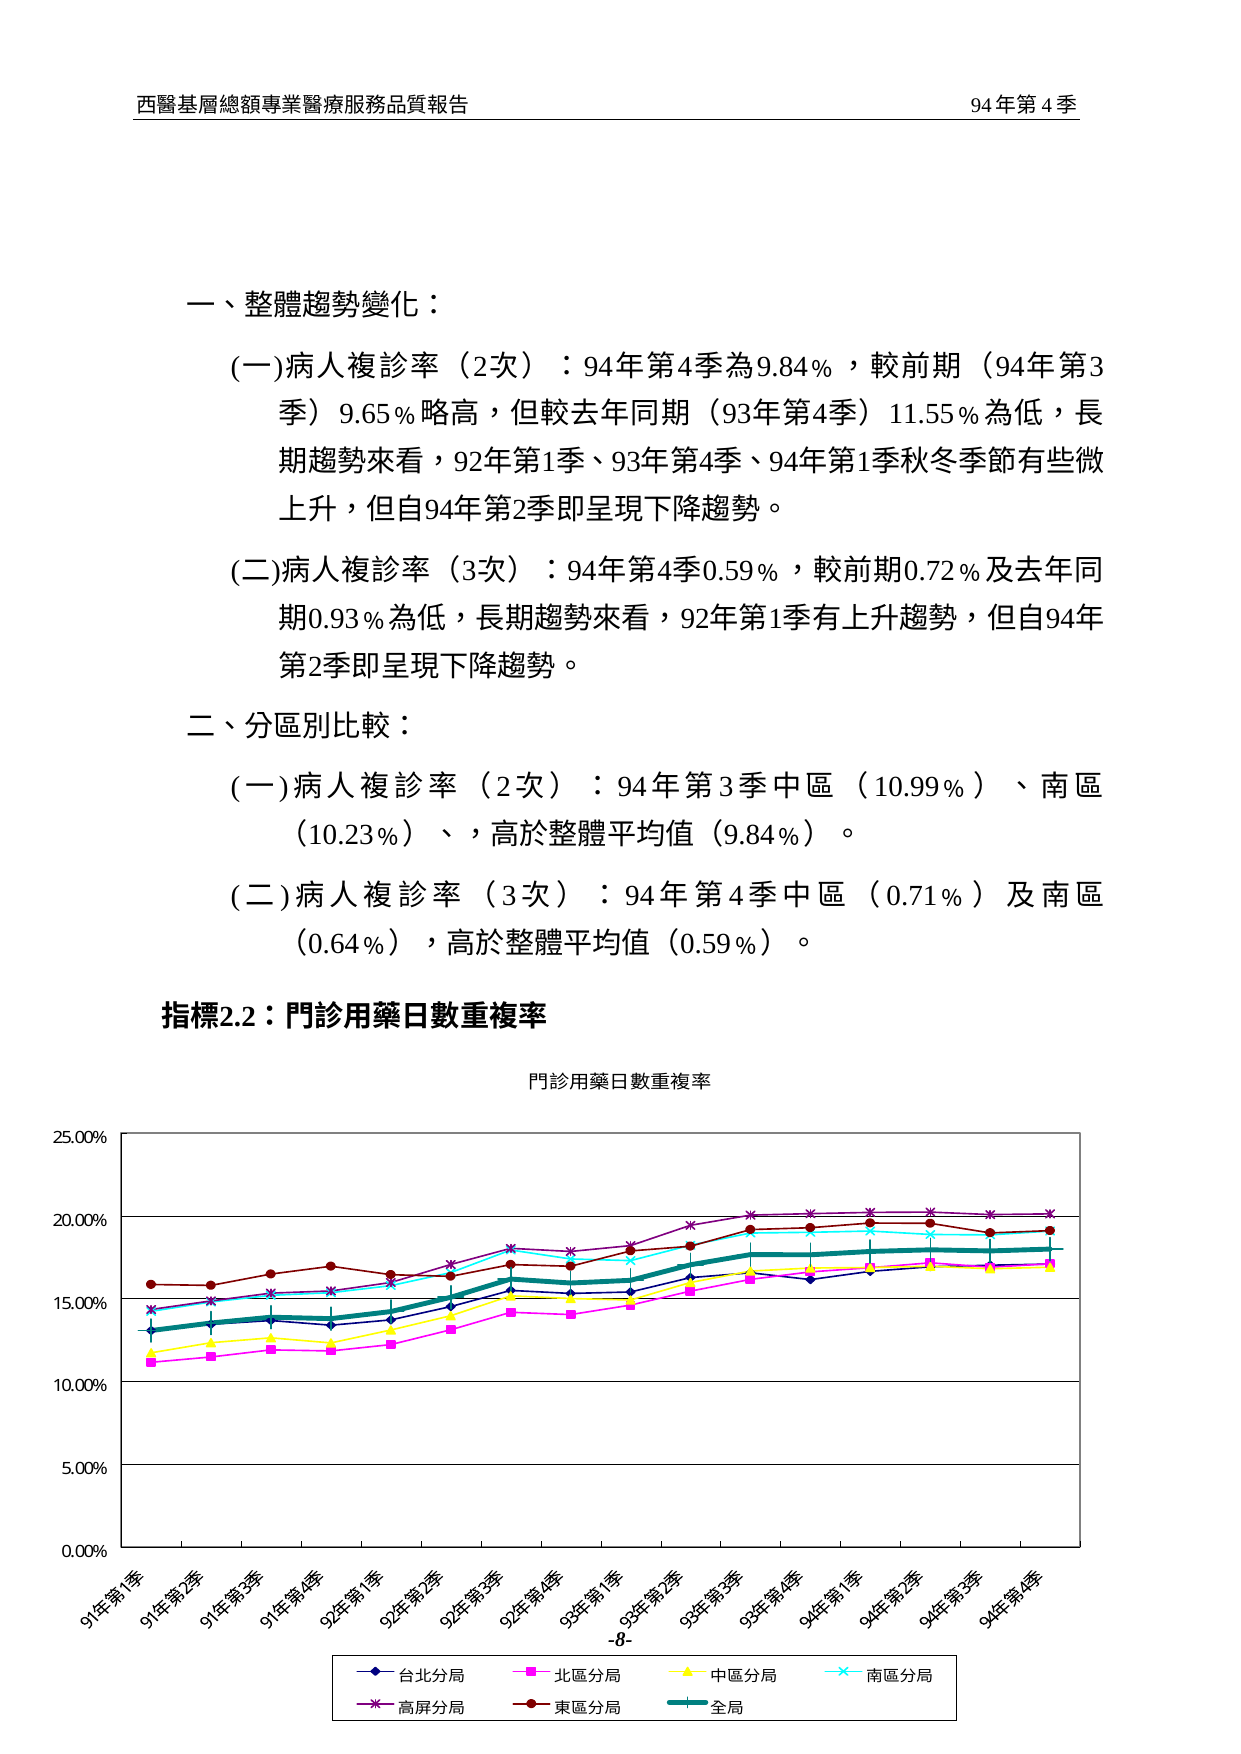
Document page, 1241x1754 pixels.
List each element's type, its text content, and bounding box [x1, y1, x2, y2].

text 二、分區別比較： [186, 698, 1104, 746]
text (二)病人複診率（3次）：94年第4季中區（0.71﹪）及南區（0.64﹪），高於整體平均值（0.59﹪）。 [230, 867, 1104, 963]
text (二)病人複診率（3次）：94年第4季0.59﹪，較前期0.72﹪及去年同期0.93﹪為低，長期趨勢來看，92年第1季有上升趨勢，但自94年第2季即呈現下降趨勢。 [230, 542, 1104, 686]
text (一)病人複診率（2次）：94年第3季中區（10.99﹪）、南區（10.23﹪）、，高於整體平均值（9.84﹪）。 [230, 758, 1104, 854]
text 一、整體趨勢變化： [186, 277, 1104, 325]
text 指標2.2：門診用藥日數重複率 [161, 988, 1104, 1036]
text (一)病人複診率（2次）：94年第4季為9.84﹪，較前期（94年第3季）9.65﹪略高，但較去年同期（93年第4季）11.55﹪為低，長期趨勢來看，92年第1季、93年第4季、94年第1季秋冬季節有些微上升，但自94年第2季即呈現下降趨勢。 [230, 338, 1104, 529]
